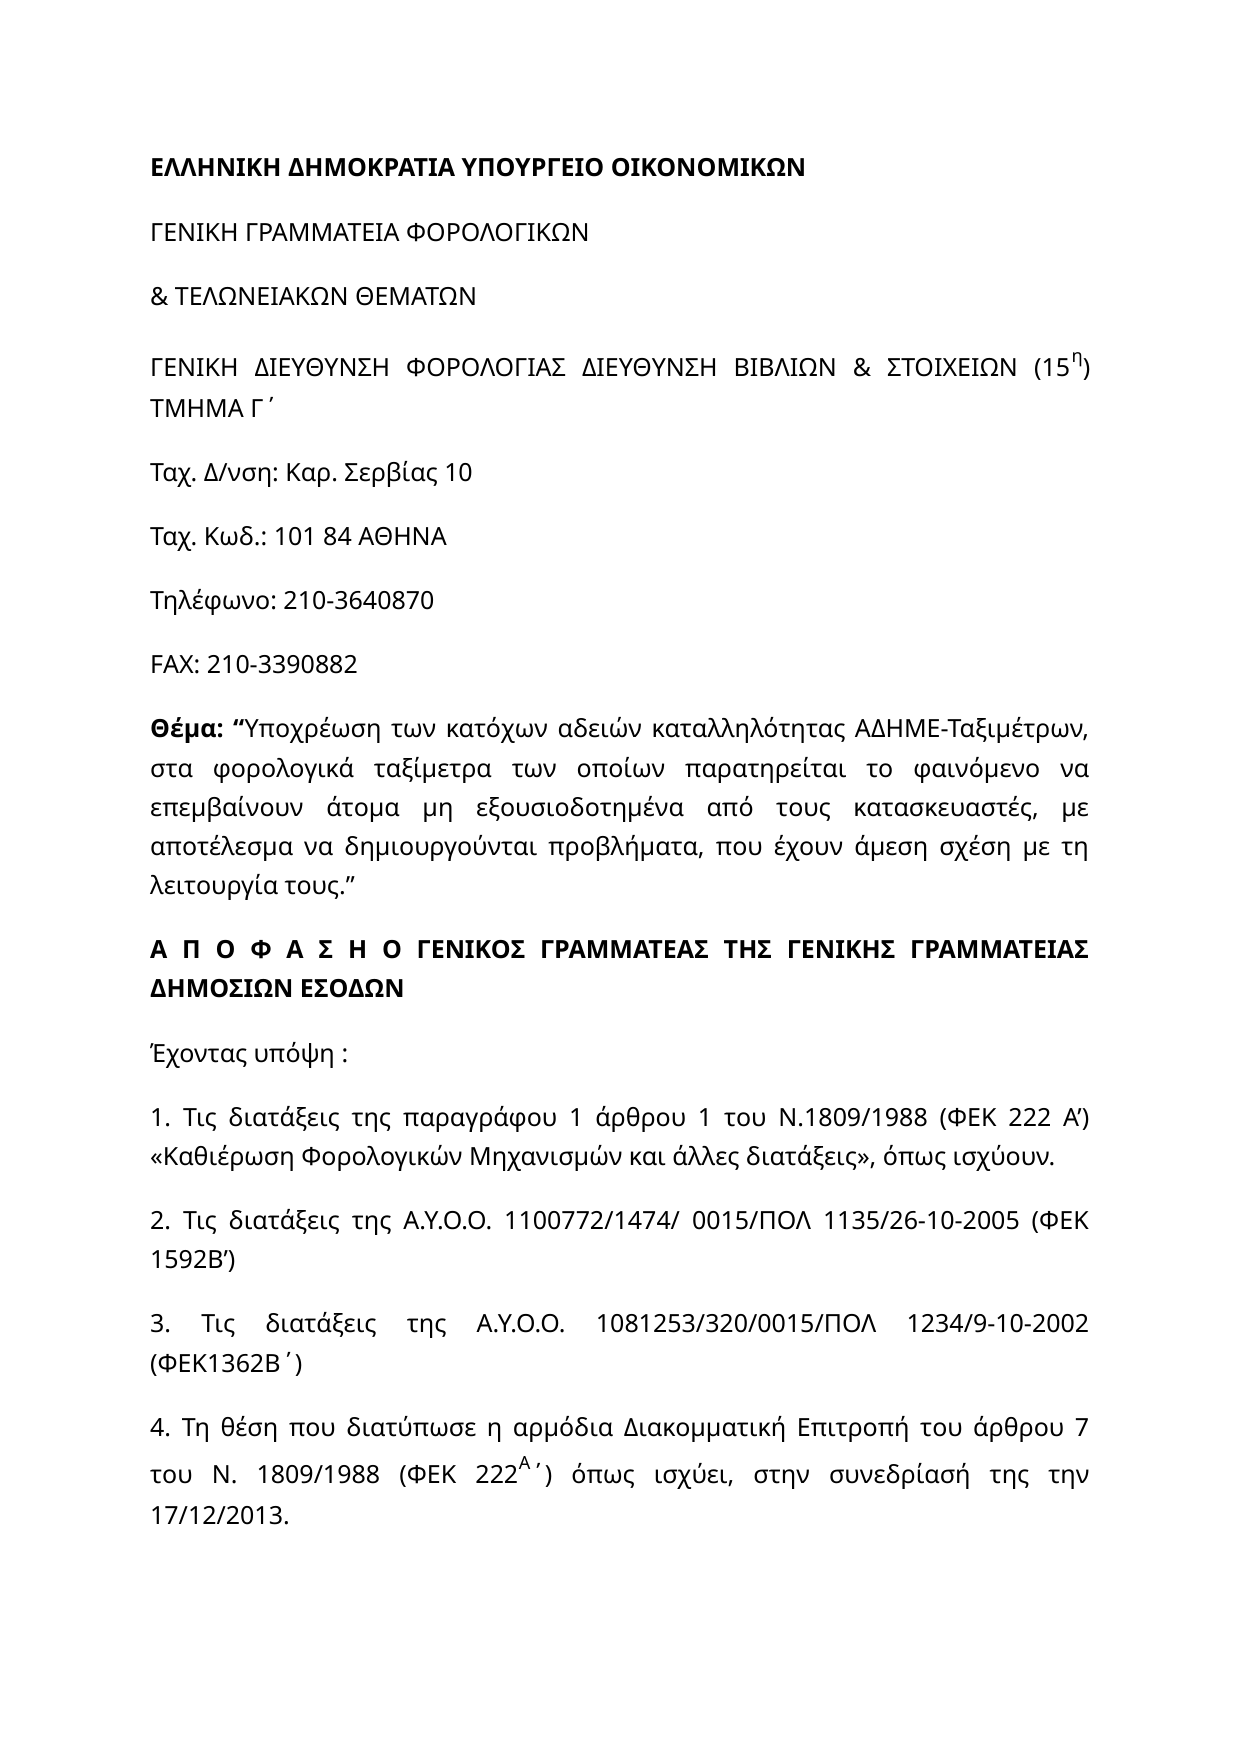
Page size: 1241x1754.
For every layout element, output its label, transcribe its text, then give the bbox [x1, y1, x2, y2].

text Τηλέφωνο: 210-3640870 [150, 583, 1090, 617]
text Ταχ. Κωδ.: 101 84 ΑΘΗΝΑ [150, 518, 1090, 553]
text ΓΕΝΙΚΗ ΓΡΑΜΜΑΤΕΙΑ ΦΟΡΟΛΟΓΙΚΩΝ [150, 214, 1090, 248]
text ΕΛΛΗΝΙΚΗ ΔΗΜΟΚΡΑΤΙΑ ΥΠΟΥΡΓΕΙΟ ΟΙΚΟΝΟΜΙΚΩΝ [150, 150, 1090, 184]
text 1. Τις διατάξεις της παραγράφου 1 άρθρου 1 του Ν.1809/1988 (ΦΕΚ 222 Α’) «Καθιέρωση Φορολογικών Μηχανισμών και άλλες διατάξεις», όπως ισχύουν. [150, 1099, 1090, 1173]
text 3. Τις διατάξεις της Α.Υ.Ο.Ο. 1081253/320/0015/ΠΟΛ 1234/9-10-2002 (ΦΕΚ1362Β΄) [150, 1306, 1090, 1379]
text Α Π Ο Φ Α Σ Η Ο ΓΕΝΙΚΟΣ ΓΡΑΜΜΑΤΕΑΣ ΤΗΣ ΓΕΝΙΚΗΣ ΓΡΑΜΜΑΤΕΙΑΣ ΔΗΜΟΣΙΩΝ ΕΣΟΔΩΝ [150, 932, 1090, 1005]
text Έχοντας υπόψη : [150, 1035, 1090, 1069]
text & ΤΕΛΩΝΕΙΑΚΩΝ ΘΕΜΑΤΩΝ [150, 278, 1090, 312]
text FΑΧ: 210-3390882 [150, 647, 1090, 681]
text Ταχ. Δ/νση: Καρ. Σερβίας 10 [150, 454, 1090, 488]
text 4. Τη θέση που διατύπωσε η αρμόδια Διακομματική Επιτροπή του άρθρου 7 του Ν. 1809/1988 (ΦΕΚ 222Α΄) όπως ισχύει, στην συνεδρίασή της την 17/12/2013. [150, 1409, 1090, 1532]
text Θέμα: “Υποχρέωση των κατόχων αδειών καταλληλότητας ΑΔΗΜΕ-Ταξιμέτρων, στα φορολογικά ταξίμετρα των οποίων παρατηρείται το φαινόμενο να επεμβαίνουν άτομα μη εξουσιοδοτημένα από τους κατασκευαστές, με αποτέλεσμα να δημιουργούνται προβλήματα, που έχουν άμεση σχέση με τη λειτουργία τους.” [150, 711, 1090, 902]
text ΓΕΝΙΚΗ ΔΙΕΥΘΥΝΣΗ ΦΟΡΟΛΟΓΙΑΣ ΔΙΕΥΘΥΝΣΗ ΒΙΒΛΙΩΝ & ΣΤΟΙΧΕΙΩΝ (15η) ΤΜΗΜΑ Γ΄ [150, 342, 1090, 424]
text 2. Τις διατάξεις της Α.Υ.Ο.Ο. 1100772/1474/ 0015/ΠΟΛ 1135/26-10-2005 (ΦΕΚ 1592Β’) [150, 1203, 1090, 1276]
